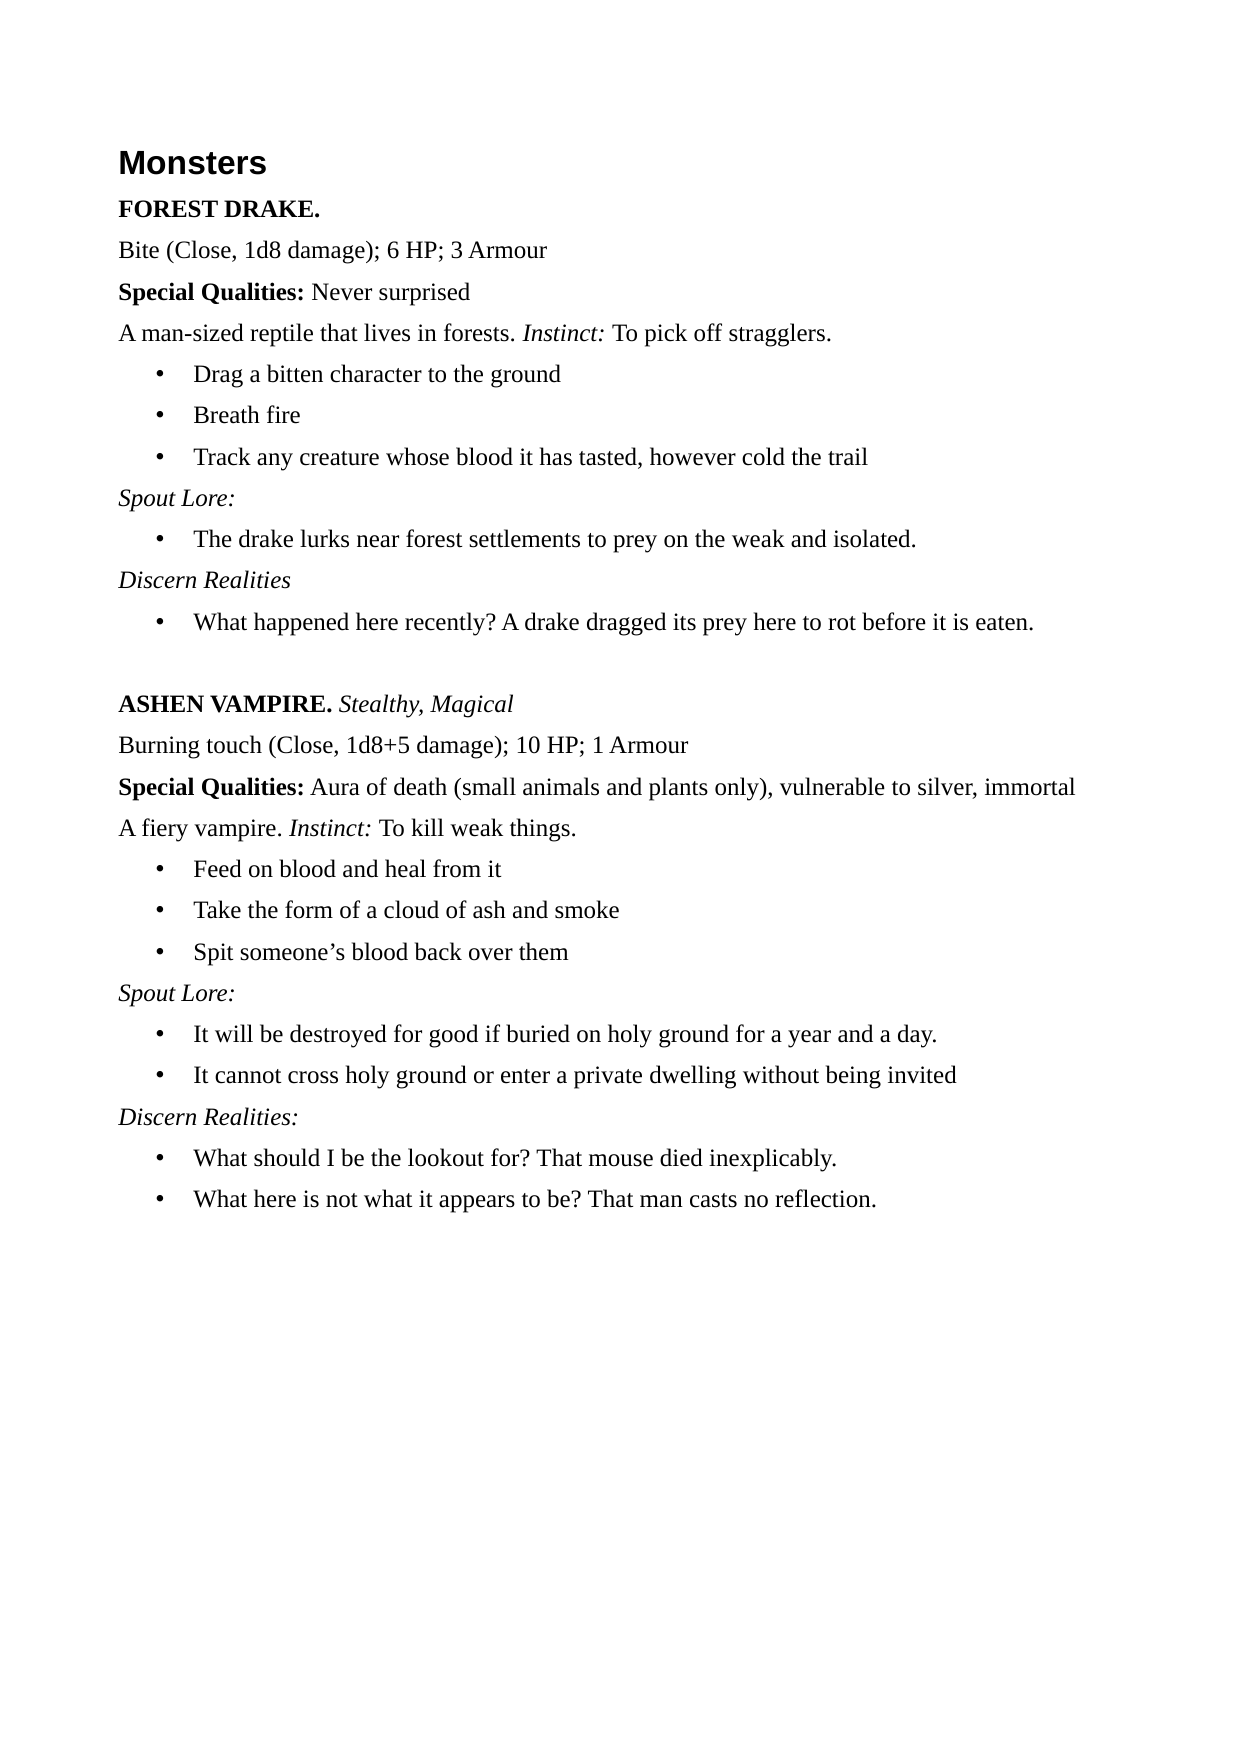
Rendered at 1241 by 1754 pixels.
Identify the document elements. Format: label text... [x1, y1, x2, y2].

list What happened here recently? A drake dragged its prey here to rot before it is eaten. [156, 607, 1122, 636]
list It cannot cross holy ground or enter a private dwelling without being invited [156, 1061, 1122, 1089]
list What here is not what it appears to be? That man casts no reflection. [156, 1184, 1122, 1213]
list Drag a bitten character to the ground [156, 359, 1122, 388]
text Discern Realities: [118, 1102, 1122, 1131]
text Special Qualities: Aura of death (small animals and plants only), vulnerable to silver, immortal [118, 772, 1122, 801]
list The drake lurks near forest settlements to prey on the weak and isolated. [156, 524, 1122, 553]
list Breath fire [156, 401, 1122, 429]
text A man-sized reptile that lives in forests. Instinct: To pick off stragglers. [118, 318, 1122, 347]
list Take the form of a cloud of ash and smoke [156, 896, 1122, 924]
text Burning touch (Close, 1d8+5 damage); 10 HP; 1 Armour [118, 731, 1122, 759]
text FOREST DRAKE. [118, 194, 1122, 223]
text ASHEN VAMPIRE. Stealthy, Magical [118, 689, 1122, 718]
list It will be destroyed for good if buried on holy ground for a year and a day. [156, 1019, 1122, 1048]
list Spit someone’s blood back over them [156, 937, 1122, 966]
text A fiery vampire. Instinct: To kill weak things. [118, 813, 1122, 842]
text Spout Lore: [118, 978, 1122, 1007]
text Spout Lore: [118, 483, 1122, 512]
text Bite (Close, 1d8 damage); 6 HP; 3 Armour [118, 236, 1122, 264]
text Special Qualities: Never surprised [118, 277, 1122, 306]
list What should I be the lookout for? That mouse died inexplicably. [156, 1143, 1122, 1172]
text Discern Realities [118, 566, 1122, 594]
subtitle Monsters [118, 143, 1122, 182]
list Track any creature whose blood it has tasted, however cold the trail [156, 442, 1122, 471]
list Feed on blood and heal from it [156, 854, 1122, 883]
